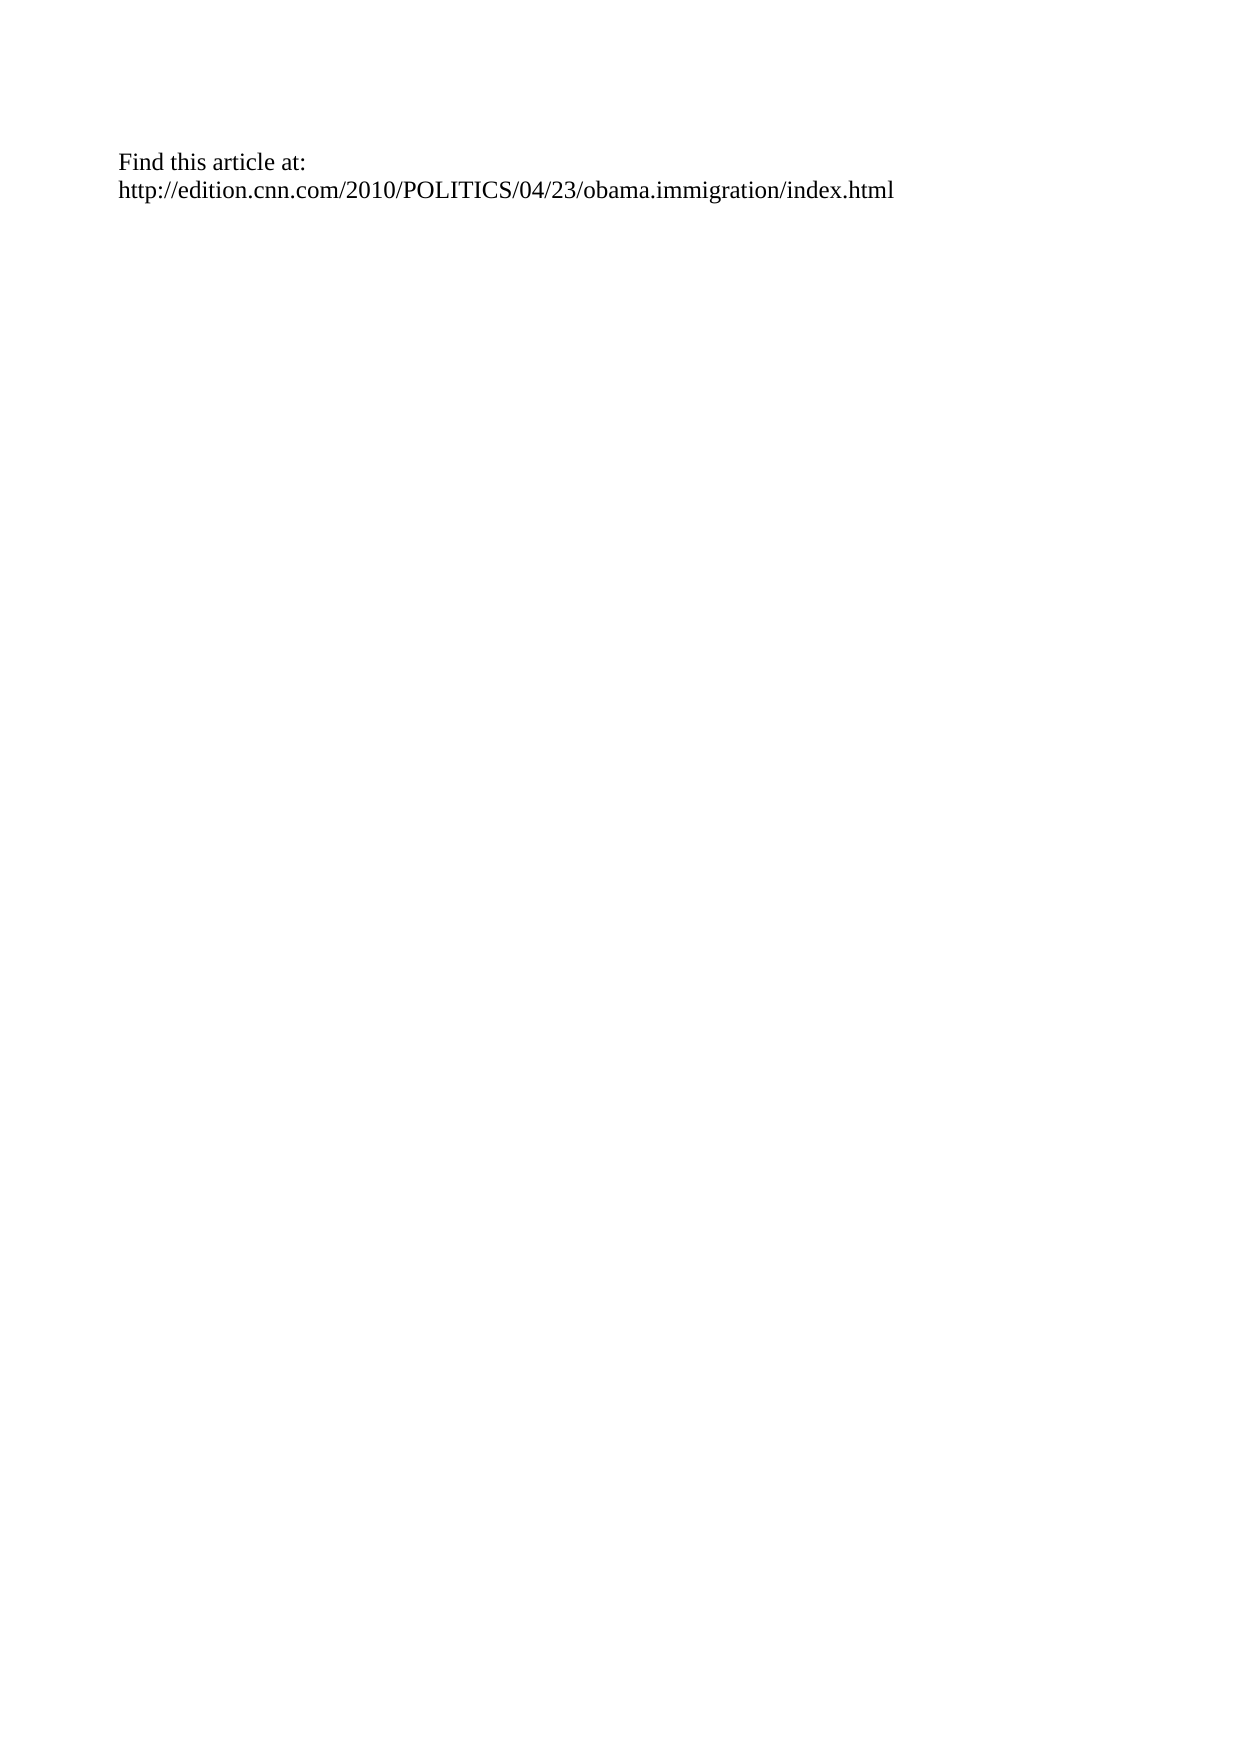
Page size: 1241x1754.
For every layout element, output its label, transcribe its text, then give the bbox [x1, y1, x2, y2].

table_header [118, 118, 1122, 147]
table_cell Find this article at: http://edition.cnn.com/2010/POLITICS/04/23/obama.immigration/index.html [118, 147, 1122, 204]
